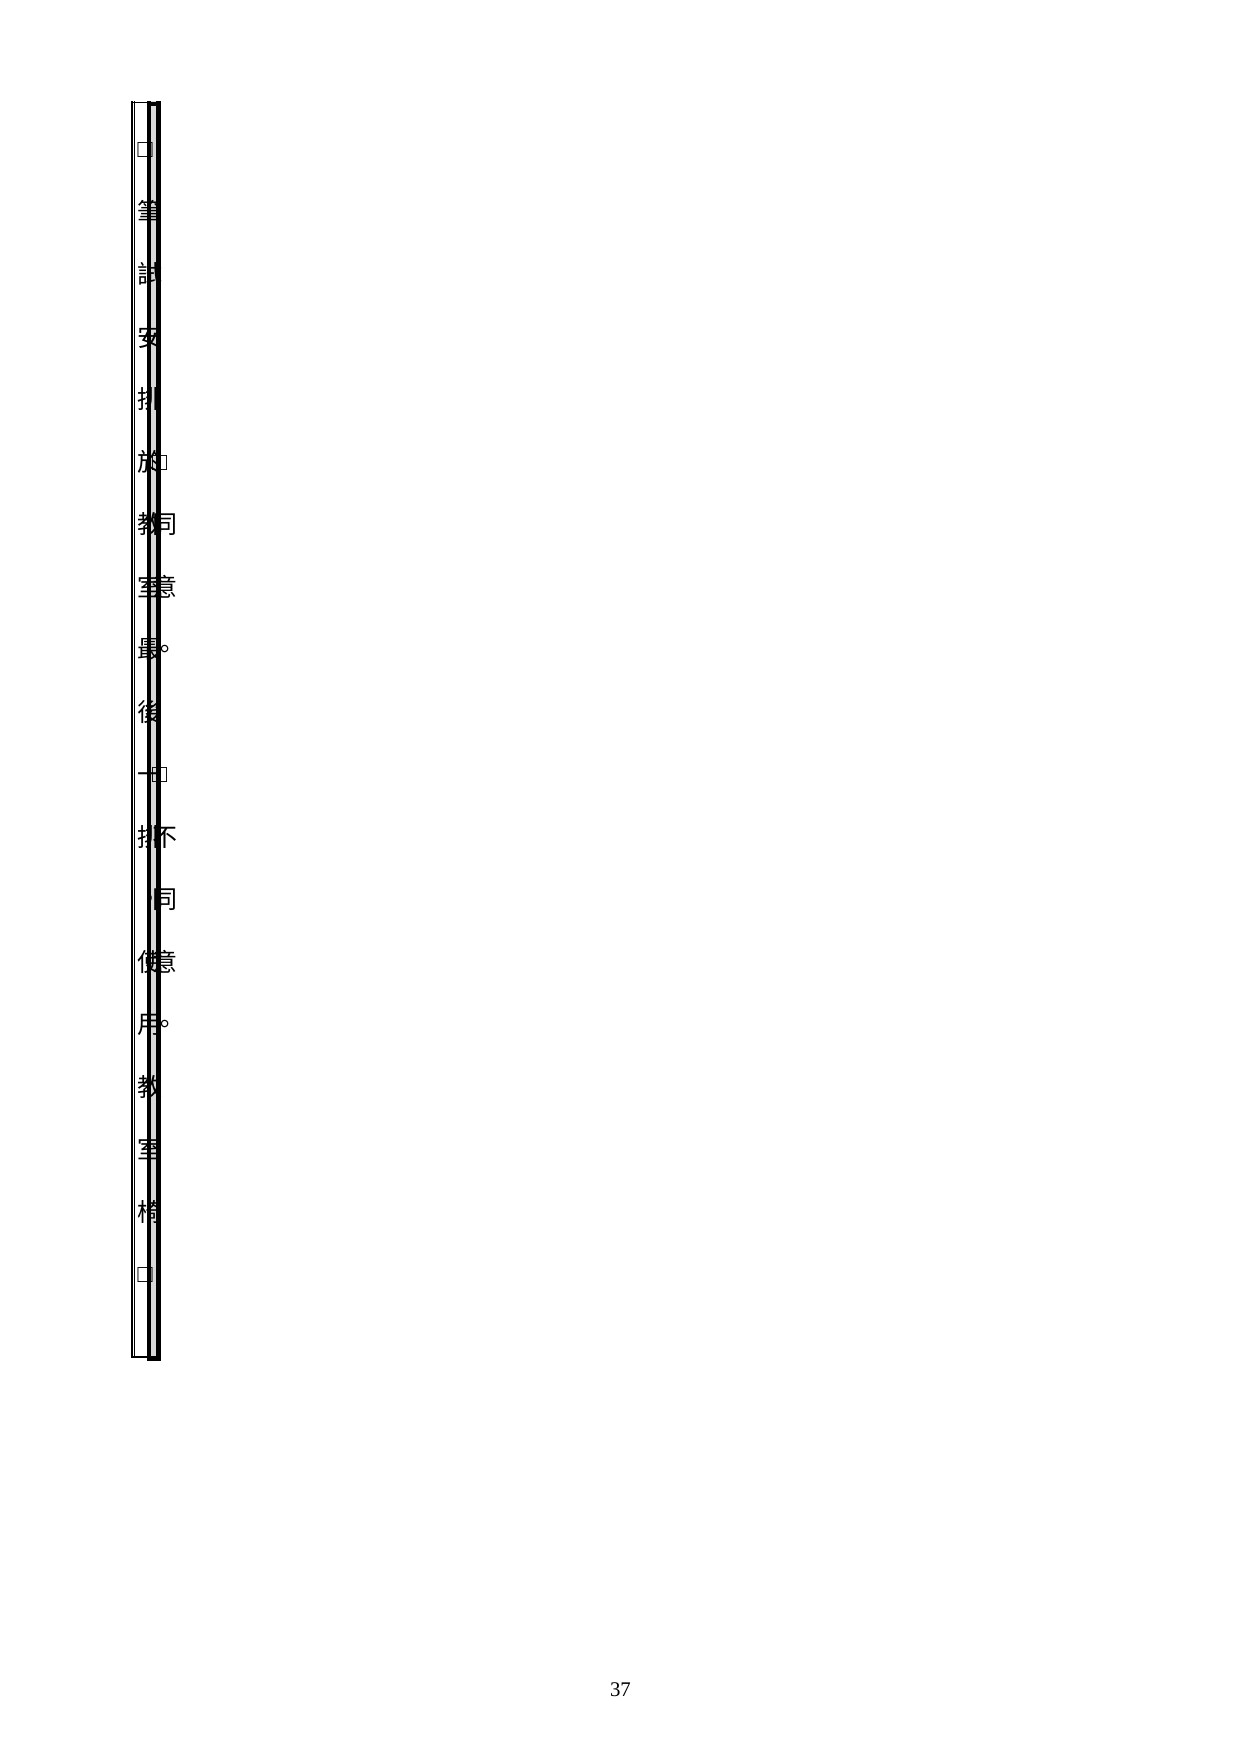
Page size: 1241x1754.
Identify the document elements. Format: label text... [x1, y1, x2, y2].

table_cell □筆試安排於教室最後一排，使用教室椅 □筆試安排於教室最後一排，需加大座位區（輪椅座） [135, 103, 147, 1356]
table_cell □同意。 □不同意。 [151, 532, 156, 577]
table_cell □同意。 □不同意。 [151, 597, 156, 638]
table_cell □同意。 □不同意。 [151, 1094, 156, 1139]
table_cell □同意。 □不同意。 [151, 1159, 156, 1202]
table_cell □同意。 □不同意。 [151, 269, 156, 328]
table_cell □同意。 □不同意。 [151, 970, 156, 1014]
table_cell □同意。 □不同意。 [151, 657, 156, 705]
table_cell □同意。 □不同意。 [151, 774, 156, 953]
table_cell □同意。 □不同意。 [151, 220, 156, 267]
table_cell □同意。 □不同意。 [151, 344, 156, 455]
table_cell □同意。 □不同意。 [151, 720, 156, 772]
table_cell □同意。 □不同意。 [151, 469, 156, 517]
table_cell □同意。 □不同意。 [151, 106, 156, 201]
table_cell □同意。 □不同意。 [151, 1211, 156, 1356]
table_cell □同意。 □不同意。 [151, 1027, 156, 1080]
